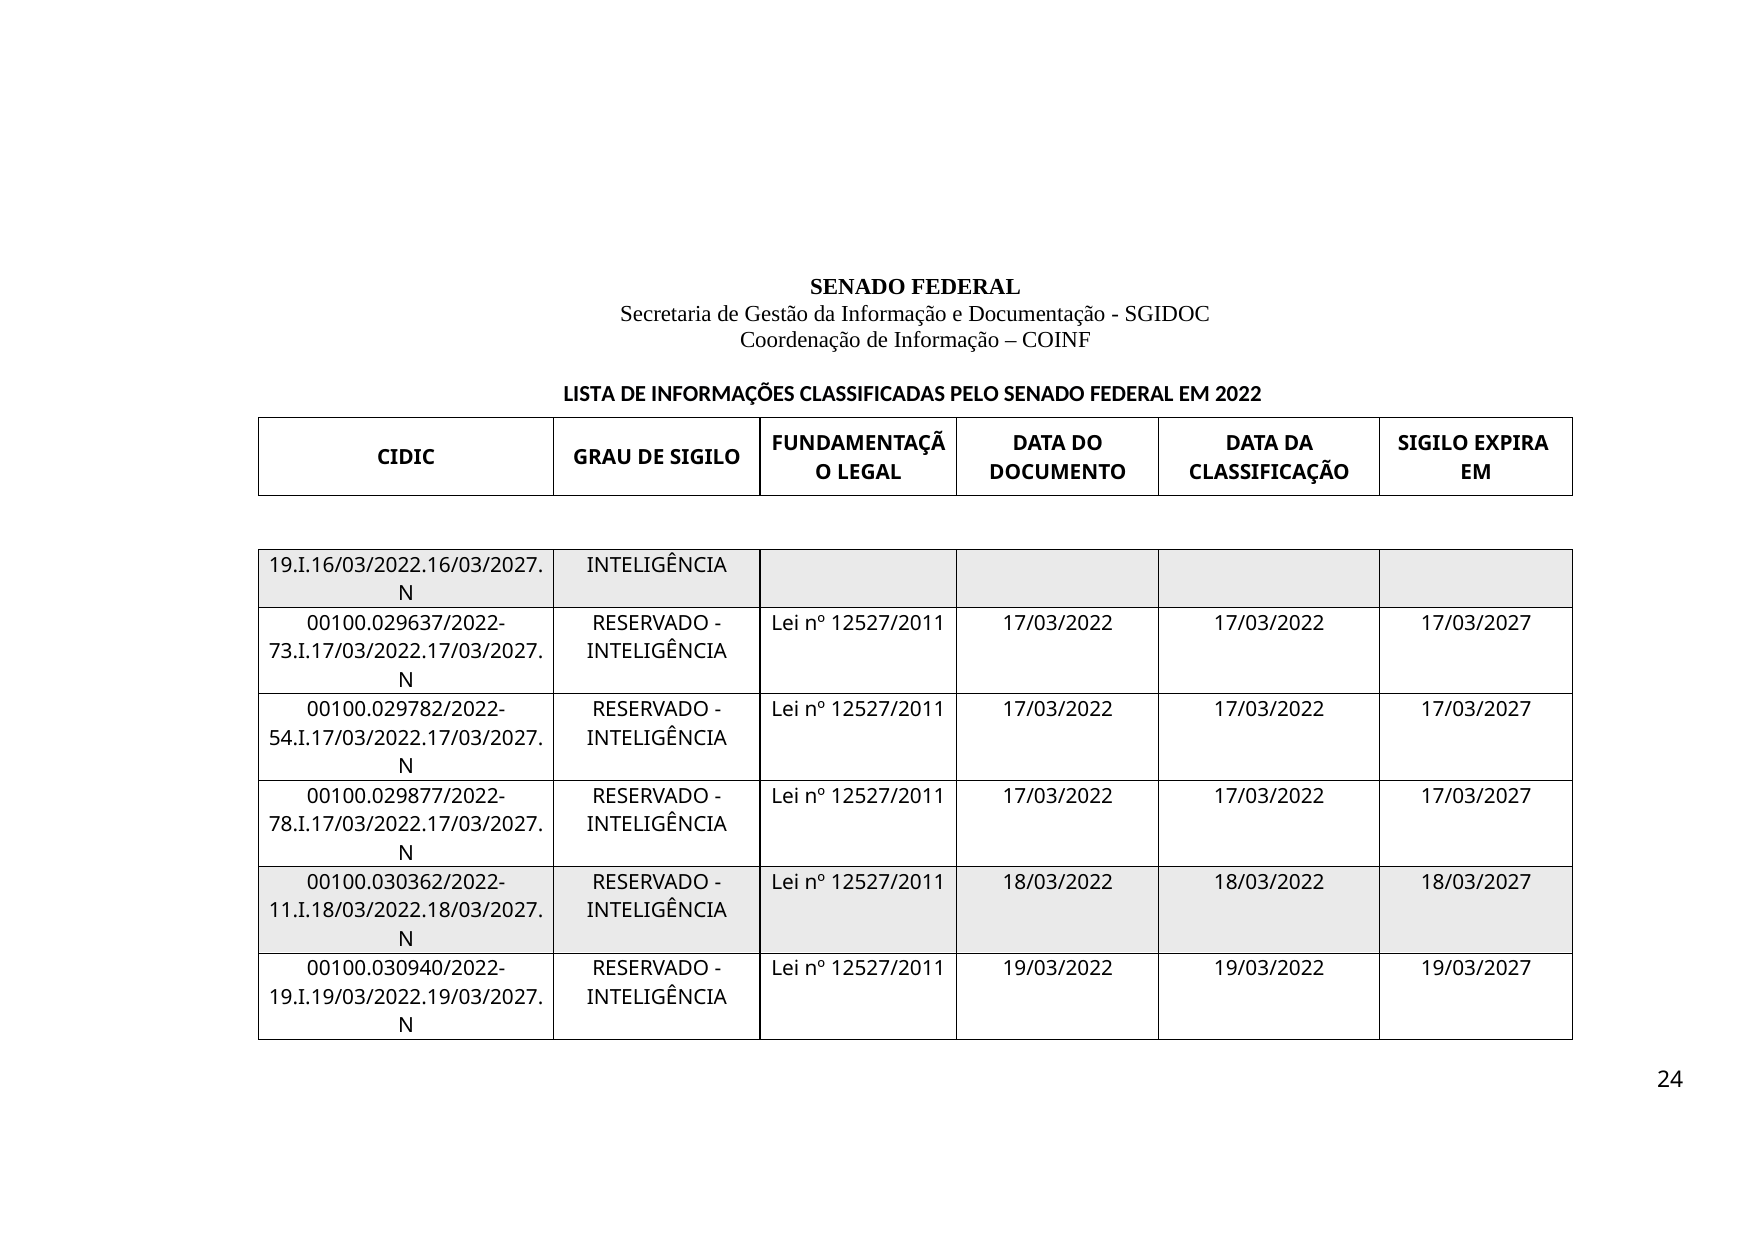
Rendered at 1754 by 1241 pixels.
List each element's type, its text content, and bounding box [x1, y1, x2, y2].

table_cell Lei nº 12527/2011 [761, 781, 956, 866]
table_cell 19/03/2022 [957, 954, 1158, 1039]
table_cell 17/03/2022 [1159, 781, 1379, 866]
table_cell 19.I.16/03/2022.16/03/2027.N [259, 550, 553, 607]
table_cell 19/03/2027 [1380, 954, 1572, 1039]
table_cell 00100.029877/2022-78.I.17/03/2022.17/03/2027.N [259, 781, 553, 866]
table_cell [1380, 550, 1572, 607]
table_cell RESERVADO - INTELIGÊNCIA [554, 867, 759, 952]
table_cell 17/03/2022 [1159, 694, 1379, 780]
table_cell 17/03/2022 [957, 694, 1158, 780]
table_cell RESERVADO - INTELIGÊNCIA [554, 781, 759, 866]
table_cell RESERVADO - INTELIGÊNCIA [554, 954, 759, 1039]
table_cell [761, 550, 956, 607]
table_cell 17/03/2027 [1380, 781, 1572, 866]
table_cell [957, 550, 1158, 607]
table_cell - INTELIGÊNCIA [554, 550, 759, 607]
table_cell 17/03/2022 [957, 781, 1158, 866]
table_cell 00100.030362/2022-11.I.18/03/2022.18/03/2027.N [259, 867, 553, 952]
table_cell [1159, 550, 1379, 607]
table_cell Lei nº 12527/2011 [761, 954, 956, 1039]
table_cell 17/03/2027 [1380, 608, 1572, 693]
table_cell RESERVADO - INTELIGÊNCIA [554, 694, 759, 780]
table_cell RESERVADO - INTELIGÊNCIA [554, 608, 759, 693]
table_cell 00100.030940/2022-19.I.19/03/2022.19/03/2027.N [259, 954, 553, 1039]
table_cell Lei nº 12527/2011 [761, 608, 956, 693]
table_cell 00100.029637/2022-73.I.17/03/2022.17/03/2027.N [259, 608, 553, 693]
table_cell 18/03/2027 [1380, 867, 1572, 952]
table_cell 19/03/2022 [1159, 954, 1379, 1039]
table_cell 17/03/2022 [1159, 608, 1379, 693]
table_cell 18/03/2022 [957, 867, 1158, 952]
table_cell 17/03/2027 [1380, 694, 1572, 780]
table_cell 18/03/2022 [1159, 867, 1379, 952]
table_cell Lei nº 12527/2011 [761, 867, 956, 952]
table_cell 17/03/2022 [957, 608, 1158, 693]
table_cell Lei nº 12527/2011 [761, 694, 956, 780]
table_cell 00100.029782/2022-54.I.17/03/2022.17/03/2027.N [259, 694, 553, 780]
